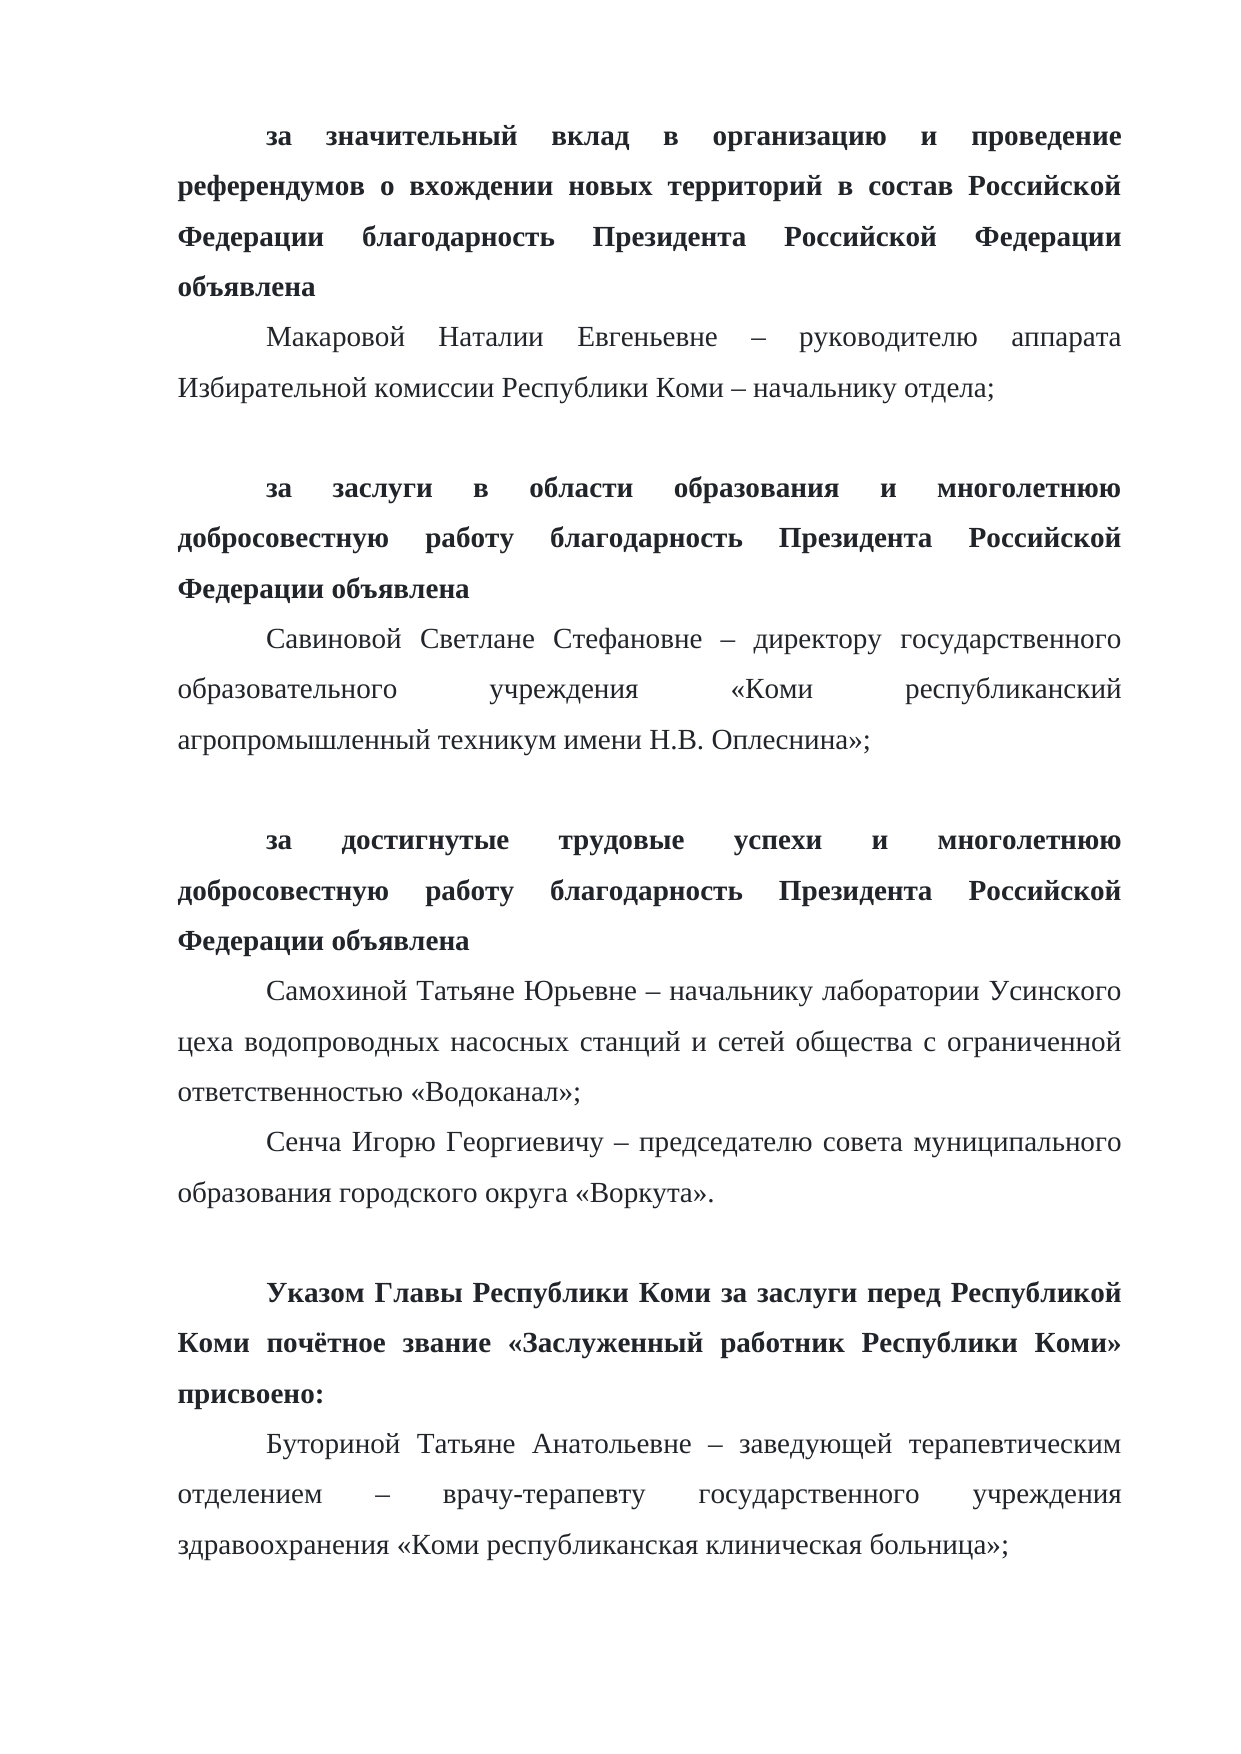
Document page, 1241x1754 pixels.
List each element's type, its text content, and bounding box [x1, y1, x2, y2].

text Буториной Татьяне Анатольевне – заведующей терапевтическим отделением – врачу-терапевту государственного учреждения здравоохранения «Коми республиканская клиническая больница»; [177, 1426, 1122, 1560]
text Самохиной Татьяне Юрьевне – начальнику лаборатории Усинского цеха водопроводных насосных станций и сетей общества с ограниченной ответственностью «Водоканал»; [177, 973, 1122, 1108]
text Сенча Игорю Георгиевичу – председателю совета муниципального образования городского округа «Воркута». [177, 1124, 1122, 1208]
text Макаровой Наталии Евгеньевне – руководителю аппарата Избирательной комиссии Республики Коми – начальнику отдела; [177, 319, 1122, 403]
text Указом Главы Республики Коми за заслуги перед Республикой Коми почётное звание «Заслуженный работник Республики Коми» присвоено: [177, 1275, 1122, 1409]
text за достигнутые трудовые успехи и многолетнюю добросовестную работу благодарность Президента Российской Федерации объявлена [177, 822, 1122, 957]
text за заслуги в области образования и многолетнюю добросовестную работу благодарность Президента Российской Федерации объявлена [177, 470, 1122, 604]
text Савиновой Светлане Стефановне – директору государственного образовательного учреждения «Коми республиканский агропромышленный техникум имени Н.В. Оплеснина»; [177, 621, 1122, 755]
text за значительный вклад в организацию и проведение референдумов о вхождении новых территорий в состав Российской Федерации благодарность Президента Российской Федерации объявлена [177, 118, 1122, 303]
